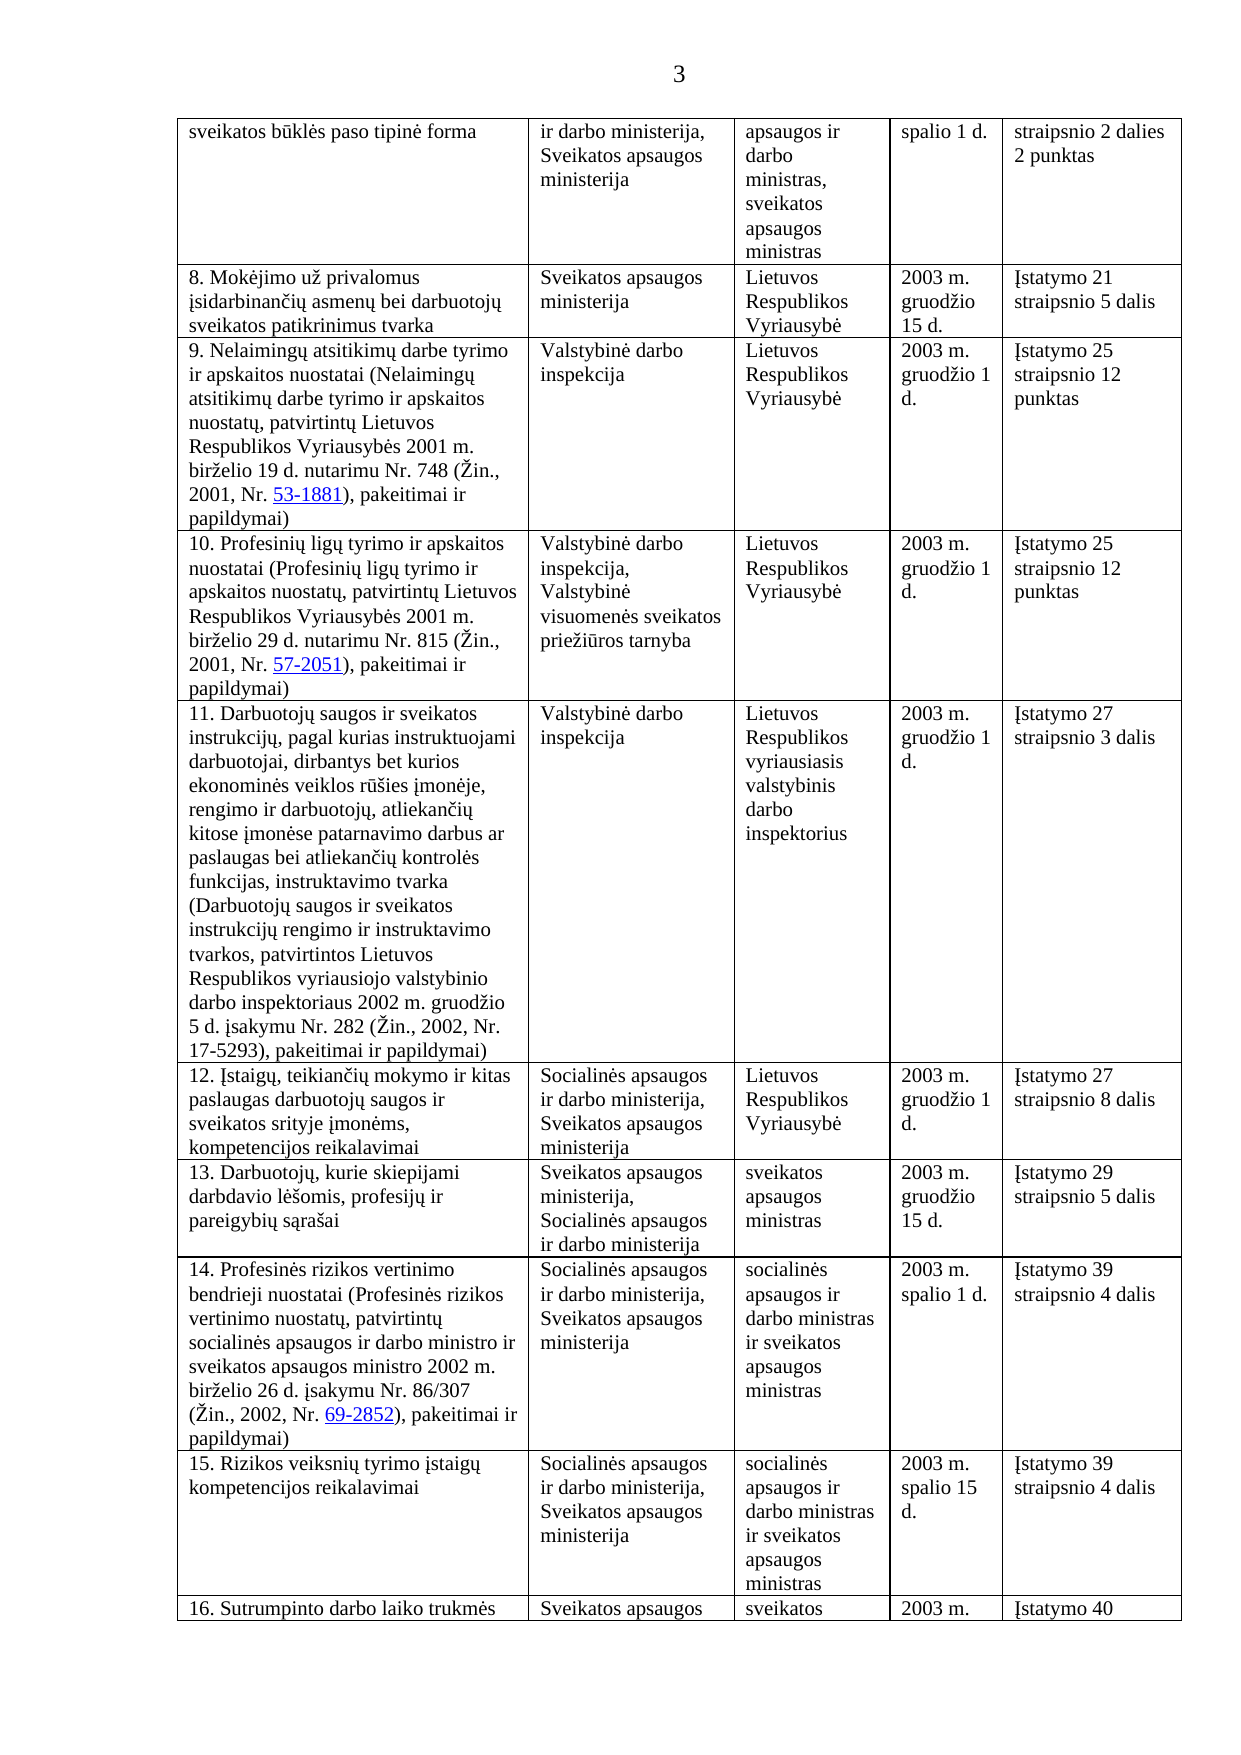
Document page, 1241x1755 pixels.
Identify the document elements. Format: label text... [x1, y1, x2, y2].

table_cell 2003 m. gruodžio 1 d. [891, 531, 1002, 700]
table_cell 11. Darbuotojų saugos ir sveikatos instrukcijų, pagal kurias instruktuojami darbuotojai, dirbantys bet kurios ekonominės veiklos rūšies įmonėje, rengimo ir darbuotojų, atliekančių kitose įmonėse patarnavimo darbus ar paslaugas bei atliekančių kontrolės funkcijas, instruktavimo tvarka (Darbuotojų saugos ir sveikatos instrukcijų rengimo ir instruktavimo tvarkos, patvirtintos Lietuvos Respublikos vyriausiojo valstybinio darbo inspektoriaus 2002 m. gruodžio 5 d. įsakymu Nr. 282 (Žin., 2002, Nr. 17-5293), pakeitimai ir papildymai) [178, 701, 528, 1062]
table_cell Lietuvos Respublikos Vyriausybė [735, 338, 889, 530]
table_cell Įstatymo 39 straipsnio 4 dalis [1003, 1258, 1181, 1450]
table_cell 12. Įstaigų, teikiančių mokymo ir kitas paslaugas darbuotojų saugos ir sveikatos srityje įmonėms, kompetencijos reikalavimai [178, 1063, 528, 1159]
table_cell 2003 m. gruodžio 15 d. [891, 265, 1002, 337]
table_cell sveikatos apsaugos ministras [735, 1160, 889, 1256]
table_cell Lietuvos Respublikos vyriausiasis valstybinis darbo inspektorius [735, 701, 889, 1062]
table_cell Sveikatos apsaugos ministerija, Socialinės apsaugos ir darbo ministerija [529, 1160, 734, 1256]
table_cell 14. Profesinės rizikos vertinimo bendrieji nuostatai (Profesinės rizikos vertinimo nuostatų, patvirtintų socialinės apsaugos ir darbo ministro ir sveikatos apsaugos ministro 2002 m. birželio 26 d. įsakymu Nr. 86/307 (Žin., 2002, Nr. 69-2852), pakeitimai ir papildymai) [178, 1258, 528, 1450]
table_cell Lietuvos Respublikos Vyriausybė [735, 1063, 889, 1159]
table_cell Įstatymo 40 [1003, 1596, 1181, 1620]
table_cell Valstybinė darbo inspekcija [529, 701, 734, 1062]
table_cell 16. Sutrumpinto darbo laiko trukmės [178, 1596, 528, 1620]
table_cell 2003 m. gruodžio 1 d. [891, 701, 1002, 1062]
table_cell 8. Mokėjimo už privalomus įsidarbinančių asmenų bei darbuotojų sveikatos patikrinimus tvarka [178, 265, 528, 337]
table_cell Įstatymo 29 straipsnio 5 dalis [1003, 1160, 1181, 1256]
table_cell Įstatymo 27 straipsnio 8 dalis [1003, 1063, 1181, 1159]
table_cell 2003 m. gruodžio 1 d. [891, 1063, 1002, 1159]
table_cell ir darbo ministerija, Sveikatos apsaugos ministerija [529, 119, 734, 263]
table_cell 15. Rizikos veiksnių tyrimo įstaigų kompetencijos reikalavimai [178, 1451, 528, 1595]
table_cell 2003 m. [891, 1596, 1002, 1620]
table_cell straipsnio 2 dalies 2 punktas [1003, 119, 1181, 263]
table_cell Socialinės apsaugos ir darbo ministerija, Sveikatos apsaugos ministerija [529, 1451, 734, 1595]
table_cell Sveikatos apsaugos ministerija [529, 265, 734, 337]
table_cell 13. Darbuotojų, kurie skiepijami darbdavio lėšomis, profesijų ir pareigybių sąrašai [178, 1160, 528, 1256]
table_cell Valstybinė darbo inspekcija [529, 338, 734, 530]
table_cell Socialinės apsaugos ir darbo ministerija, Sveikatos apsaugos ministerija [529, 1258, 734, 1450]
table_cell 2003 m. gruodžio 1 d. [891, 338, 1002, 530]
table_cell Socialinės apsaugos ir darbo ministerija, Sveikatos apsaugos ministerija [529, 1063, 734, 1159]
table_cell 9. Nelaimingų atsitikimų darbe tyrimo ir apskaitos nuostatai (Nelaimingų atsitikimų darbe tyrimo ir apskaitos nuostatų, patvirtintų Lietuvos Respublikos Vyriausybės 2001 m. birželio 19 d. nutarimu Nr. 748 (Žin., 2001, Nr. 53-1881), pakeitimai ir papildymai) [178, 338, 528, 530]
table_cell 2003 m. spalio 15 d. [891, 1451, 1002, 1595]
table_cell Lietuvos Respublikos Vyriausybė [735, 265, 889, 337]
table_cell 10. Profesinių ligų tyrimo ir apskaitos nuostatai (Profesinių ligų tyrimo ir apskaitos nuostatų, patvirtintų Lietuvos Respublikos Vyriausybės 2001 m. birželio 29 d. nutarimu Nr. 815 (Žin., 2001, Nr. 57-2051), pakeitimai ir papildymai) [178, 531, 528, 700]
table_cell Lietuvos Respublikos Vyriausybė [735, 531, 889, 700]
table_cell Įstatymo 21 straipsnio 5 dalis [1003, 265, 1181, 337]
table_cell 2003 m. spalio 1 d. [891, 1258, 1002, 1450]
table_cell sveikatos būklės paso tipinė forma [178, 119, 528, 263]
table_cell Įstatymo 25 straipsnio 12 punktas [1003, 531, 1181, 700]
table_cell Įstatymo 39 straipsnio 4 dalis [1003, 1451, 1181, 1595]
table_cell spalio 1 d. [891, 119, 1002, 263]
table_cell apsaugos ir darbo ministras, sveikatos apsaugos ministras [735, 119, 889, 263]
table_cell sveikatos [735, 1596, 889, 1620]
table_cell socialinės apsaugos ir darbo ministras ir sveikatos apsaugos ministras [735, 1451, 889, 1595]
table_cell Sveikatos apsaugos [529, 1596, 734, 1620]
table_cell 2003 m. gruodžio 15 d. [891, 1160, 1002, 1256]
table_cell socialinės apsaugos ir darbo ministras ir sveikatos apsaugos ministras [735, 1258, 889, 1450]
table_cell Valstybinė darbo inspekcija, Valstybinė visuomenės sveikatos priežiūros tarnyba [529, 531, 734, 700]
table_cell Įstatymo 27 straipsnio 3 dalis [1003, 701, 1181, 1062]
table_cell Įstatymo 25 straipsnio 12 punktas [1003, 338, 1181, 530]
